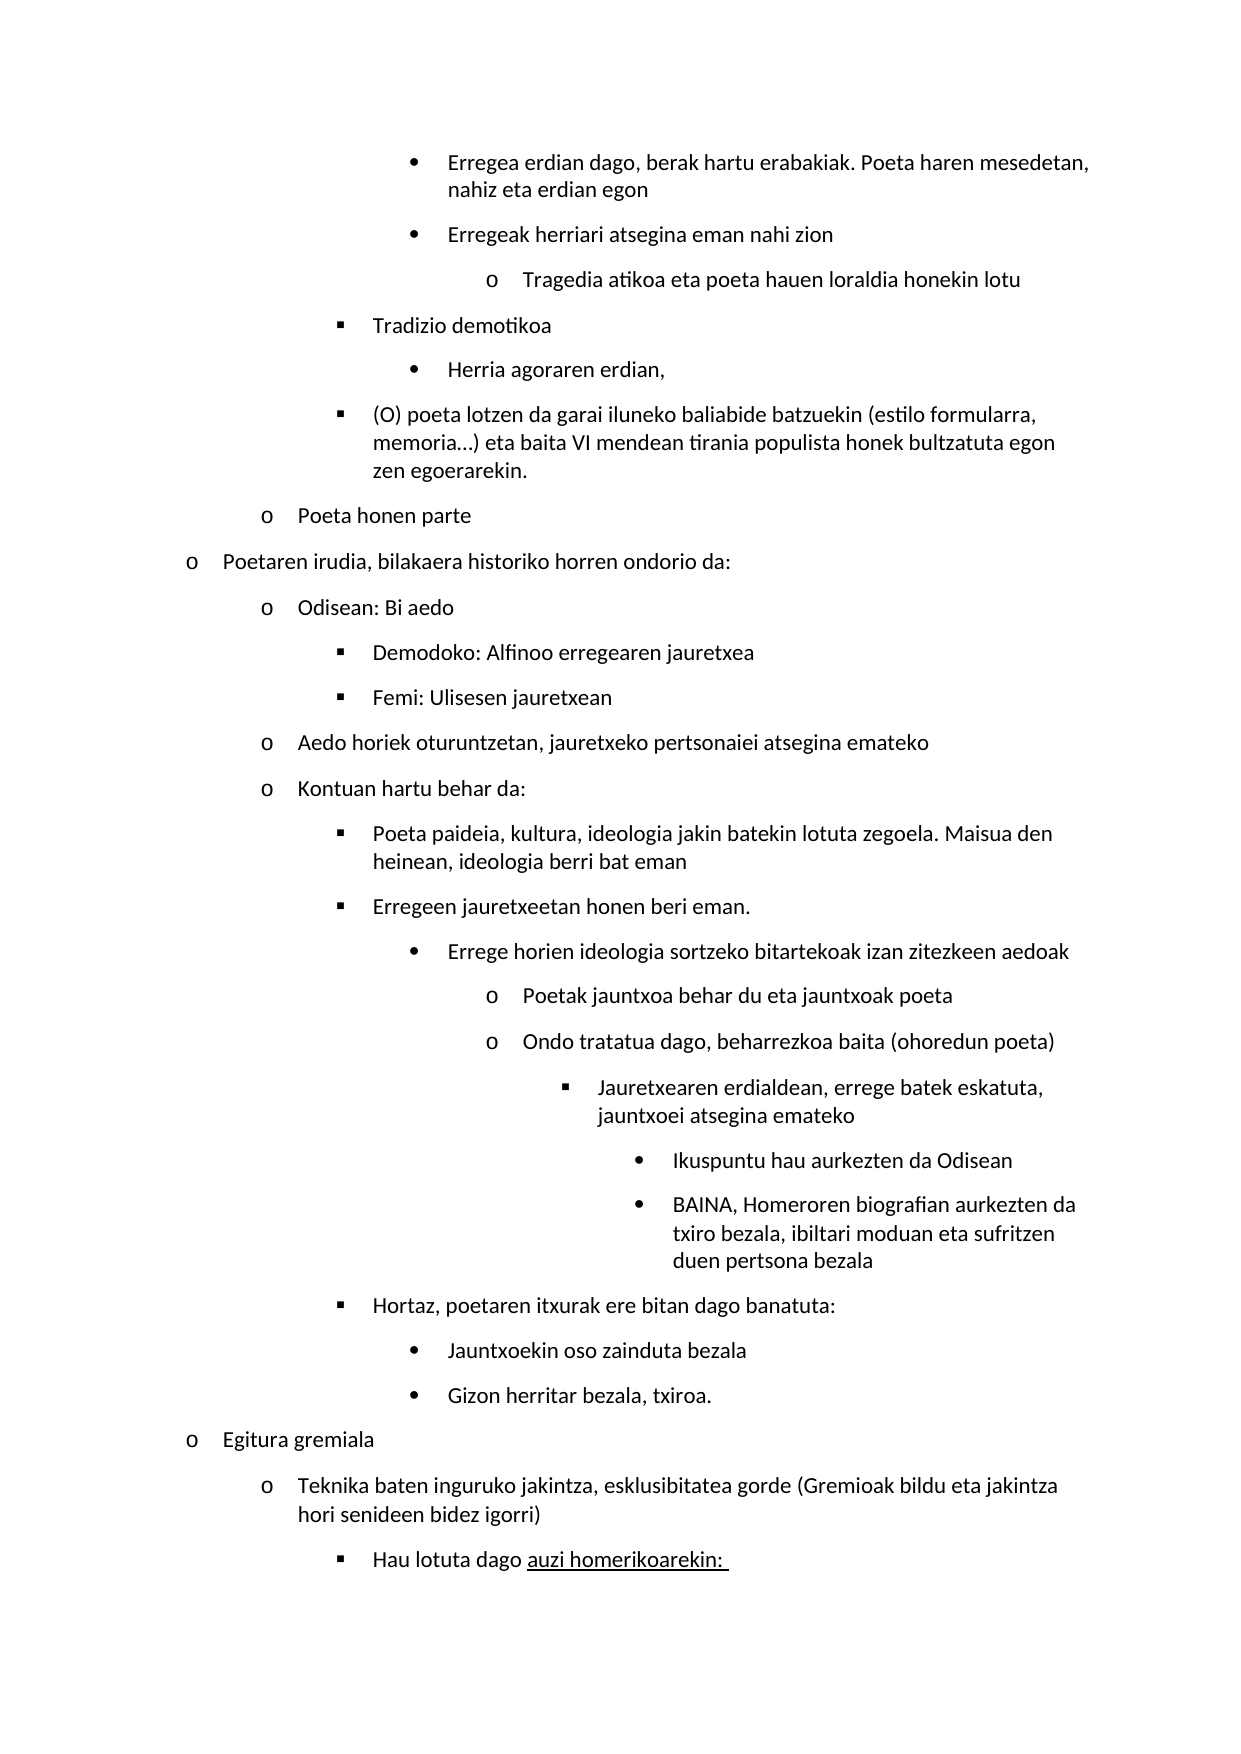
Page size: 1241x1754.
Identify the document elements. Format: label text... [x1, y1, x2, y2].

list Demodoko: Alfinoo erregearen jauretxea [335, 638, 1093, 666]
list Odisean: Bi aedo [260, 593, 1093, 622]
list Poeta honen parte [260, 501, 1093, 530]
list Jauntxoekin oso zainduta bezala [410, 1336, 1093, 1364]
list (O) poeta lotzen da garai iluneko baliabide batzuekin (estilo formularra, memoria…) eta baita VI mendean tirania populista honek bultzatuta egon zen egoerarekin. [335, 400, 1093, 484]
list Poeta paideia, kultura, ideologia jakin batekin lotuta zegoela. Maisua den heinean, ideologia berri bat eman [335, 819, 1093, 876]
list Kontuan hartu behar da: [260, 774, 1093, 803]
list Teknika baten inguruko jakintza, esklusibitatea gorde (Gremioak bildu eta jakintza hori senideen bidez igorri) [260, 1471, 1093, 1528]
list Errege horien ideologia sortzeko bitartekoak izan zitezkeen aedoak [410, 937, 1093, 965]
list BAINA, Homeroren biografian aurkezten da txiro bezala, ibiltari moduan eta sufritzen duen pertsona bezala [635, 1191, 1093, 1275]
list Jauretxearen erdialdean, errege batek eskatuta, jauntxoei atsegina emateko [560, 1073, 1093, 1129]
list Egitura gremiala [185, 1425, 1093, 1454]
list Ondo tratatua dago, beharrezkoa baita (ohoredun poeta) [485, 1027, 1093, 1057]
list Tragedia atikoa eta poeta hauen loraldia honekin lotu [485, 265, 1093, 294]
list Ikuspuntu hau aurkezten da Odisean [635, 1146, 1093, 1174]
list Aedo horiek oturuntzetan, jauretxeko pertsonaiei atsegina emateko [260, 728, 1093, 757]
list Tradizio demotikoa [335, 311, 1093, 339]
list Gizon herritar bezala, txiroa. [410, 1381, 1093, 1409]
list Poetaren irudia, bilakaera historiko horren ondorio da: [185, 547, 1093, 576]
list Hau lotuta dago auzi homerikoarekin: [335, 1545, 1093, 1573]
list Femi: Ulisesen jauretxean [335, 683, 1093, 711]
list Hortaz, poetaren itxurak ere bitan dago banatuta: [335, 1291, 1093, 1319]
list Erregeen jauretxeetan honen beri eman. [335, 892, 1093, 920]
list Erregea erdian dago, berak hartu erabakiak. Poeta haren mesedetan, nahiz eta erdian egon [410, 148, 1093, 204]
list Herria agoraren erdian, [410, 356, 1093, 383]
list Erregeak herriari atsegina eman nahi zion [410, 220, 1093, 248]
list Poetak jauntxoa behar du eta jauntxoak poeta [485, 982, 1093, 1011]
